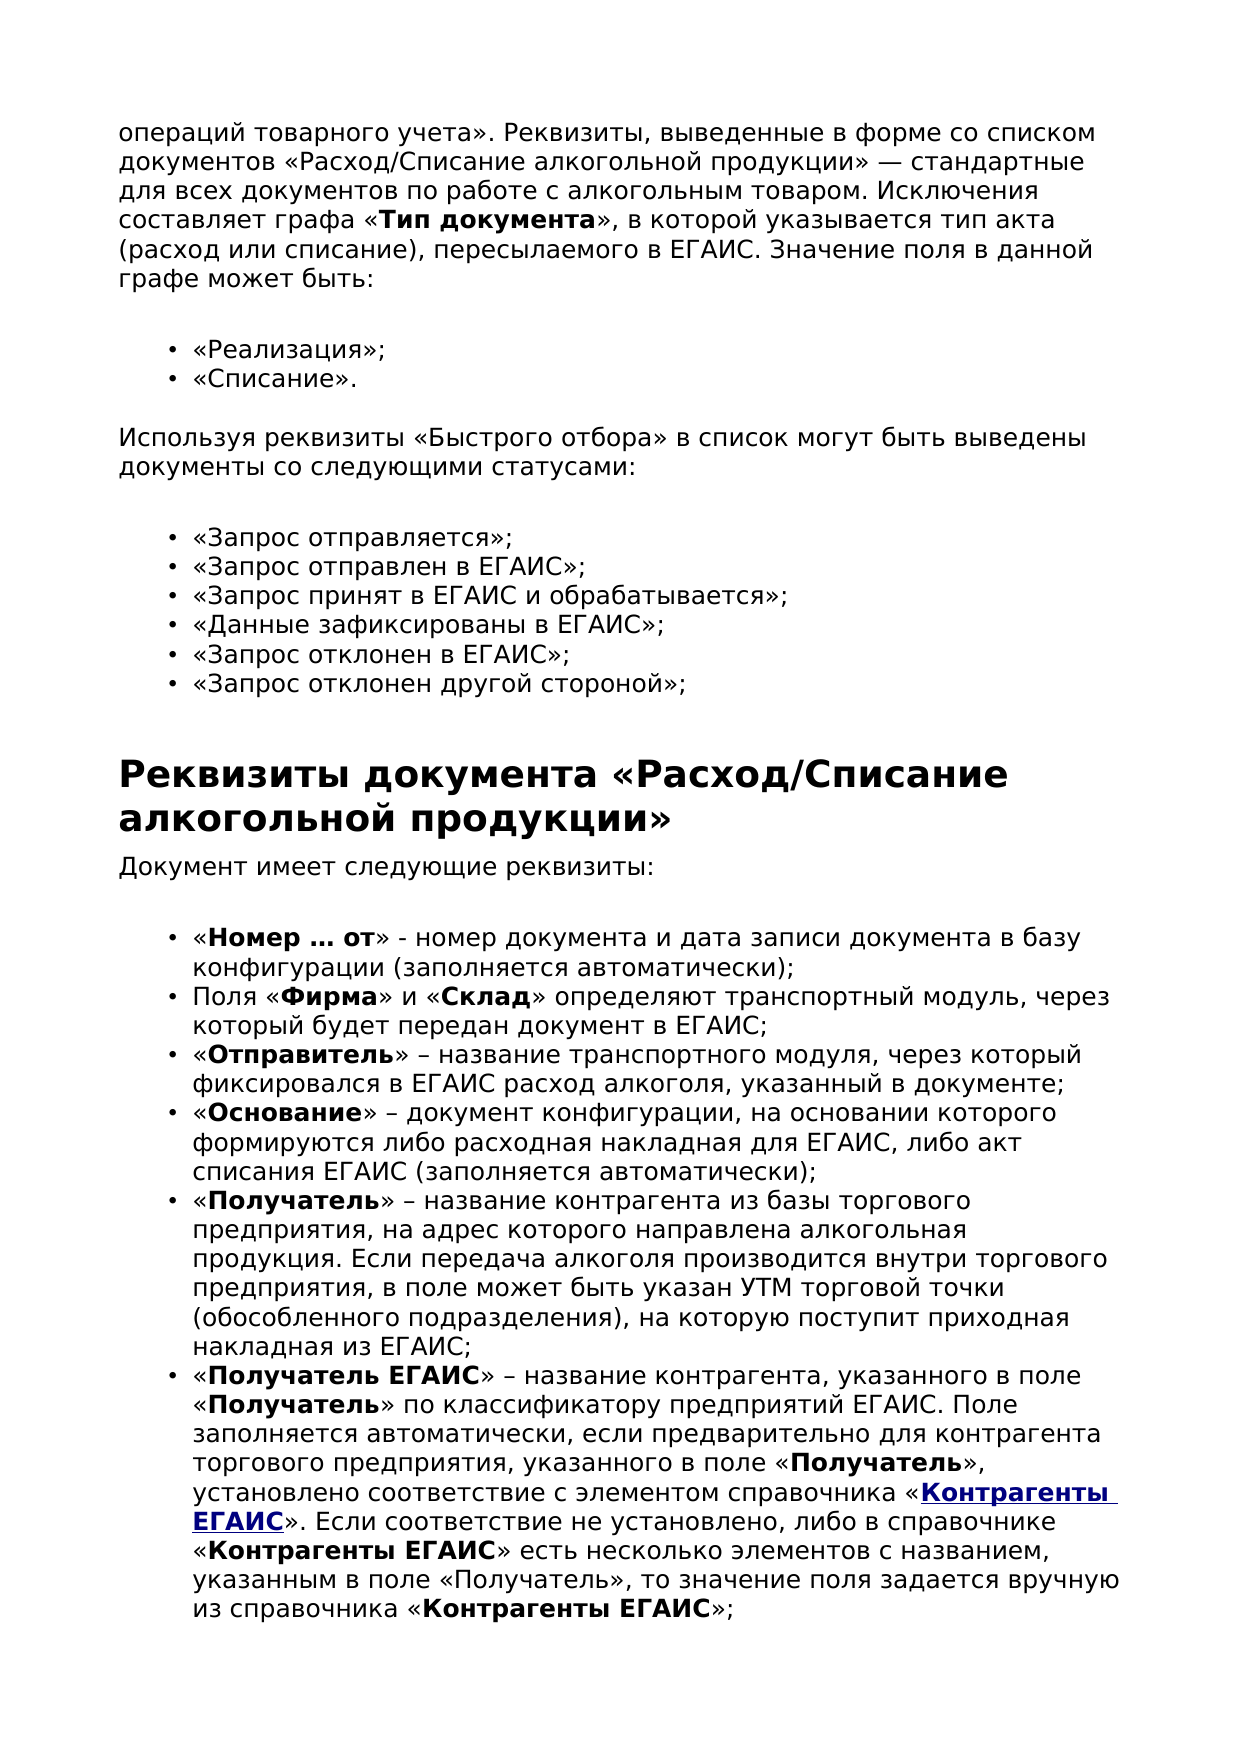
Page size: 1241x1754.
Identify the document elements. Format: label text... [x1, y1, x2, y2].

list «Получатель ЕГАИС» – название контрагента, указанного в поле «Получатель» по классификатору предприятий ЕГАИС. Поле заполняется автоматически, если предварительно для контрагента торгового предприятия, указанного в поле «Получатель», установлено соответствие с элементом справочника «Контрагенты ЕГАИС». Если соответствие не установлено, либо в справочнике «Контрагенты ЕГАИС» есть несколько элементов с названием, указанным в поле «Получатель», то значение поля задается вручную из справочника «Контрагенты ЕГАИС»; [177, 1361, 1122, 1624]
text операций товарного учета». Реквизиты, выведенные в форме со списком документов «Расход/Списание алкогольной продукции» — стандартные для всех документов по работе с алкогольным товаром. Исключения составляет графа «Тип документа», в которой указывается тип акта (расход или списание), пересылаемого в ЕГАИС. Значение поля в данной графе может быть: [118, 118, 1122, 293]
text Документ имеет следующие реквизиты: [118, 852, 1122, 882]
text Используя реквизиты «Быстрого отбора» в список могут быть выведены документы со следующими статусами: [118, 423, 1122, 481]
list «Запрос отправлен в ЕГАИС»; [177, 552, 1122, 582]
list «Получатель» – название контрагента из базы торгового предприятия, на адрес которого направлена алкогольная продукция. Если передача алкоголя производится внутри торгового предприятия, в поле может быть указан УТМ торговой точки (обособленного подразделения), на которую поступит приходная накладная из ЕГАИС; [177, 1186, 1122, 1361]
list «Реализация»; [177, 335, 1122, 364]
list «Отправитель» – название транспортного модуля, через который фиксировался в ЕГАИС расход алкоголя, указанный в документе; [177, 1040, 1122, 1099]
list Поля «Фирма» и «Склад» определяют транспортный модуль, через который будет передан документ в ЕГАИС; [177, 982, 1122, 1040]
subtitle Реквизиты документа «Расход/Списание алкогольной продукции» [118, 753, 1122, 840]
list «Данные зафиксированы в ЕГАИС»; [177, 611, 1122, 640]
list «Запрос отклонен в ЕГАИС»; [177, 640, 1122, 669]
list «Запрос принят в ЕГАИС и обрабатывается»; [177, 582, 1122, 611]
list «Номер … от» - номер документа и дата записи документа в базу конфигурации (заполняется автоматически); [177, 924, 1122, 982]
list «Запрос отклонен другой стороной»; [177, 669, 1122, 698]
list «Запрос отправляется»; [177, 523, 1122, 552]
list «Основание» – документ конфигурации, на основании которого формируются либо расходная накладная для ЕГАИС, либо акт списания ЕГАИС (заполняется автоматически); [177, 1099, 1122, 1186]
list «Списание». [177, 364, 1122, 393]
